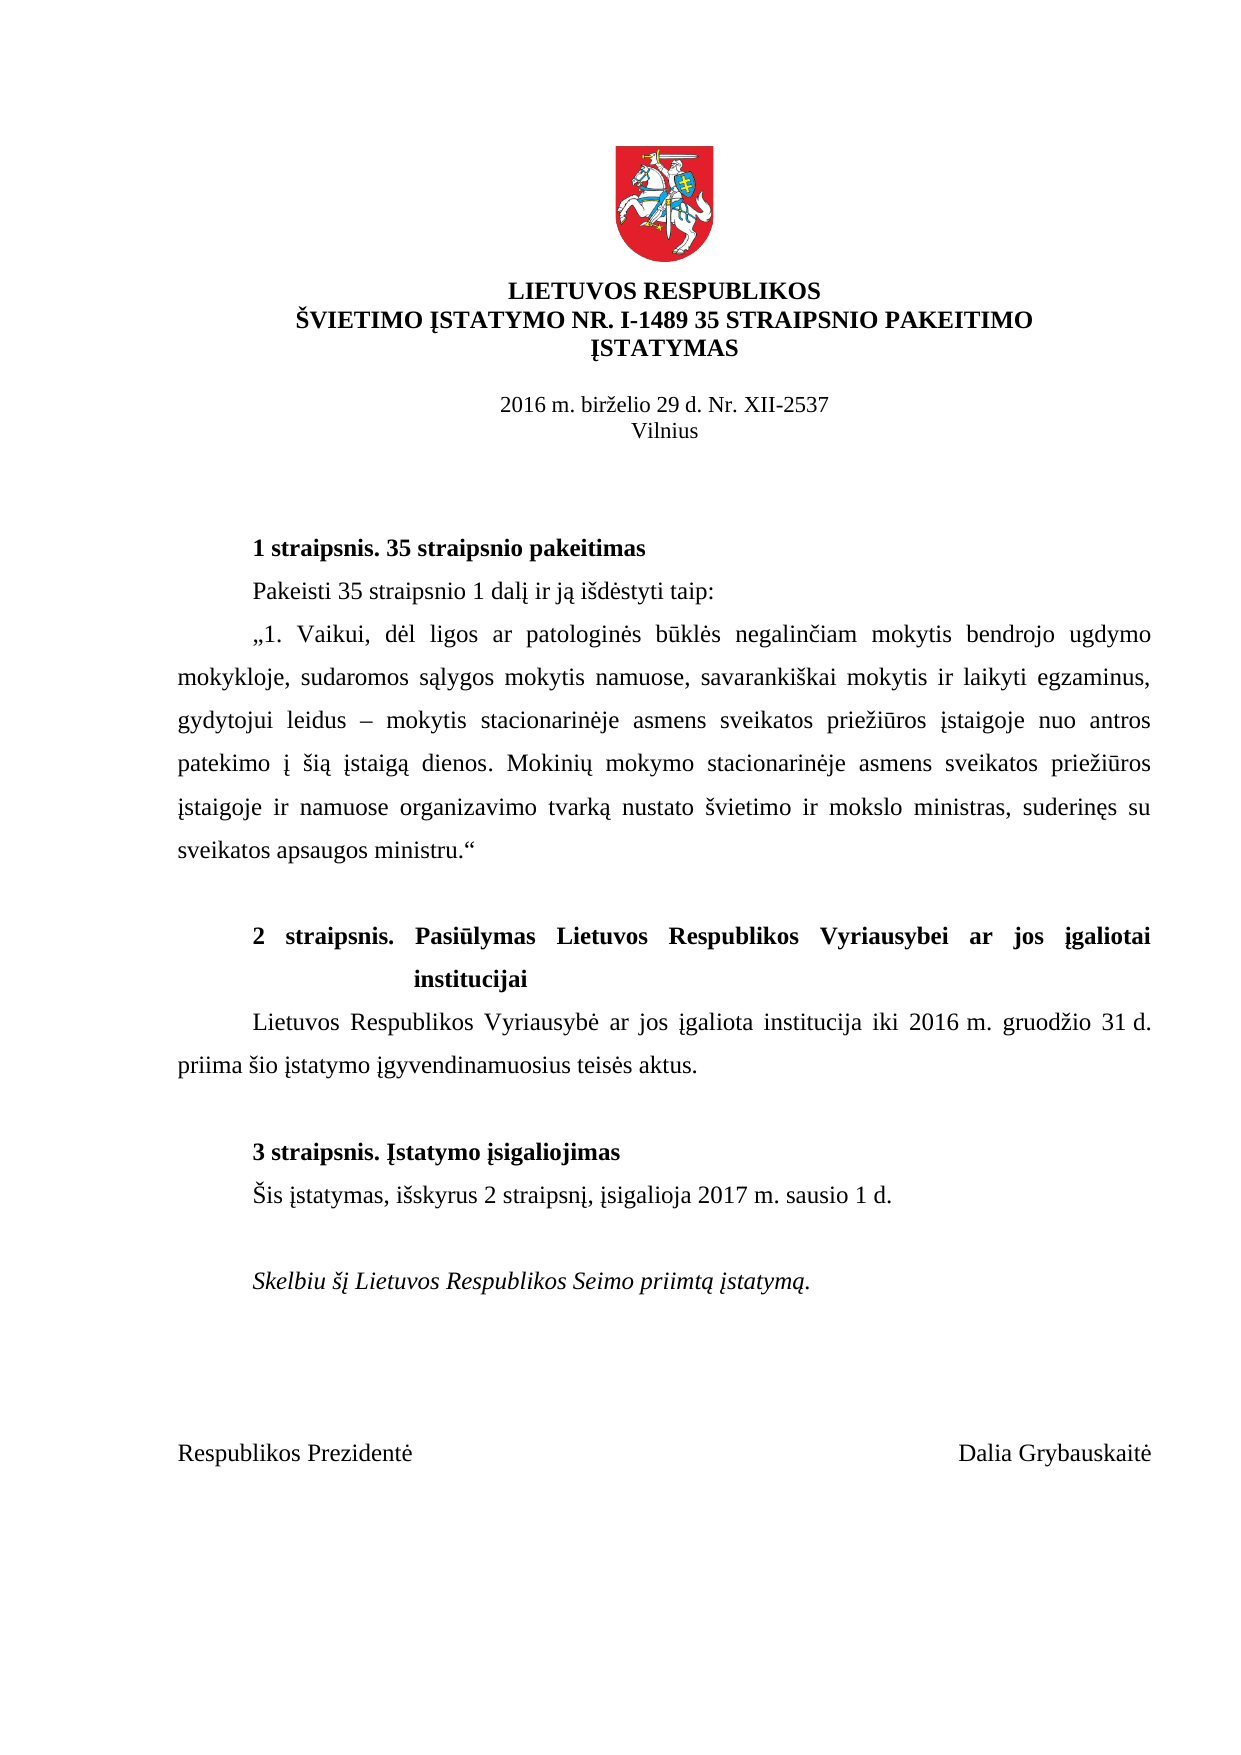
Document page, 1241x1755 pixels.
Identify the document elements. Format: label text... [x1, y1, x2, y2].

text Šis įstatymas, išskyrus 2 straipsnį, įsigalioja 2017 m. sausio 1 d. [177, 1180, 1152, 1208]
text 1 straipsnis. 35 straipsnio pakeitimas [177, 533, 1152, 562]
text Vilnius [177, 417, 1152, 444]
text Respublikos Prezidentė Dalia Grybauskaitė [177, 1438, 1152, 1467]
text „1. Vaikui, dėl ligos ar patologinės būklės negalinčiam mokytis bendrojo ugdymo mokykloje, sudaromos sąlygos mokytis namuose, savarankiškai mokytis ir laikyti egzaminus, gydytojui leidus – mokytis stacionarinėje asmens sveikatos priežiūros įstaigoje nuo antros patekimo į šią įstaigą dienos. Mokinių mokymo stacionarinėje asmens sveikatos priežiūros įstaigoje ir namuose organizavimo tvarką nustato švietimo ir mokslo ministras, suderinęs su sveikatos apsaugos ministru.“ [177, 619, 1152, 863]
text Skelbiu šį Lietuvos Respublikos Seimo priimtą įstatymą. [177, 1266, 1152, 1295]
text 2 straipsnis. Pasiūlymas Lietuvos Respublikos Vyriausybei ar jos įgaliotai institucijai [252, 921, 1152, 993]
text 3 straipsnis. Įstatymo įsigaliojimas [177, 1137, 1152, 1165]
text Pakeisti 35 straipsnio 1 dalį ir ją išdėstyti taip: [177, 576, 1152, 605]
text ŠVIETIMO ĮSTATYMO NR. I-1489 35 STRAIPSNIO PAKEITIMO [177, 305, 1152, 333]
text LIETUVOS RESPUBLIKOS [177, 276, 1152, 305]
text Lietuvos Respublikos Vyriausybė ar jos įgaliota institucija iki 2016 m. gruodžio 31 d. priima šio įstatymo įgyvendinamuosius teisės aktus. [177, 1007, 1152, 1079]
text ĮSTATYMAS [177, 333, 1152, 362]
text 2016 m. birželio 29 d. Nr. XII-2537 [177, 391, 1152, 417]
